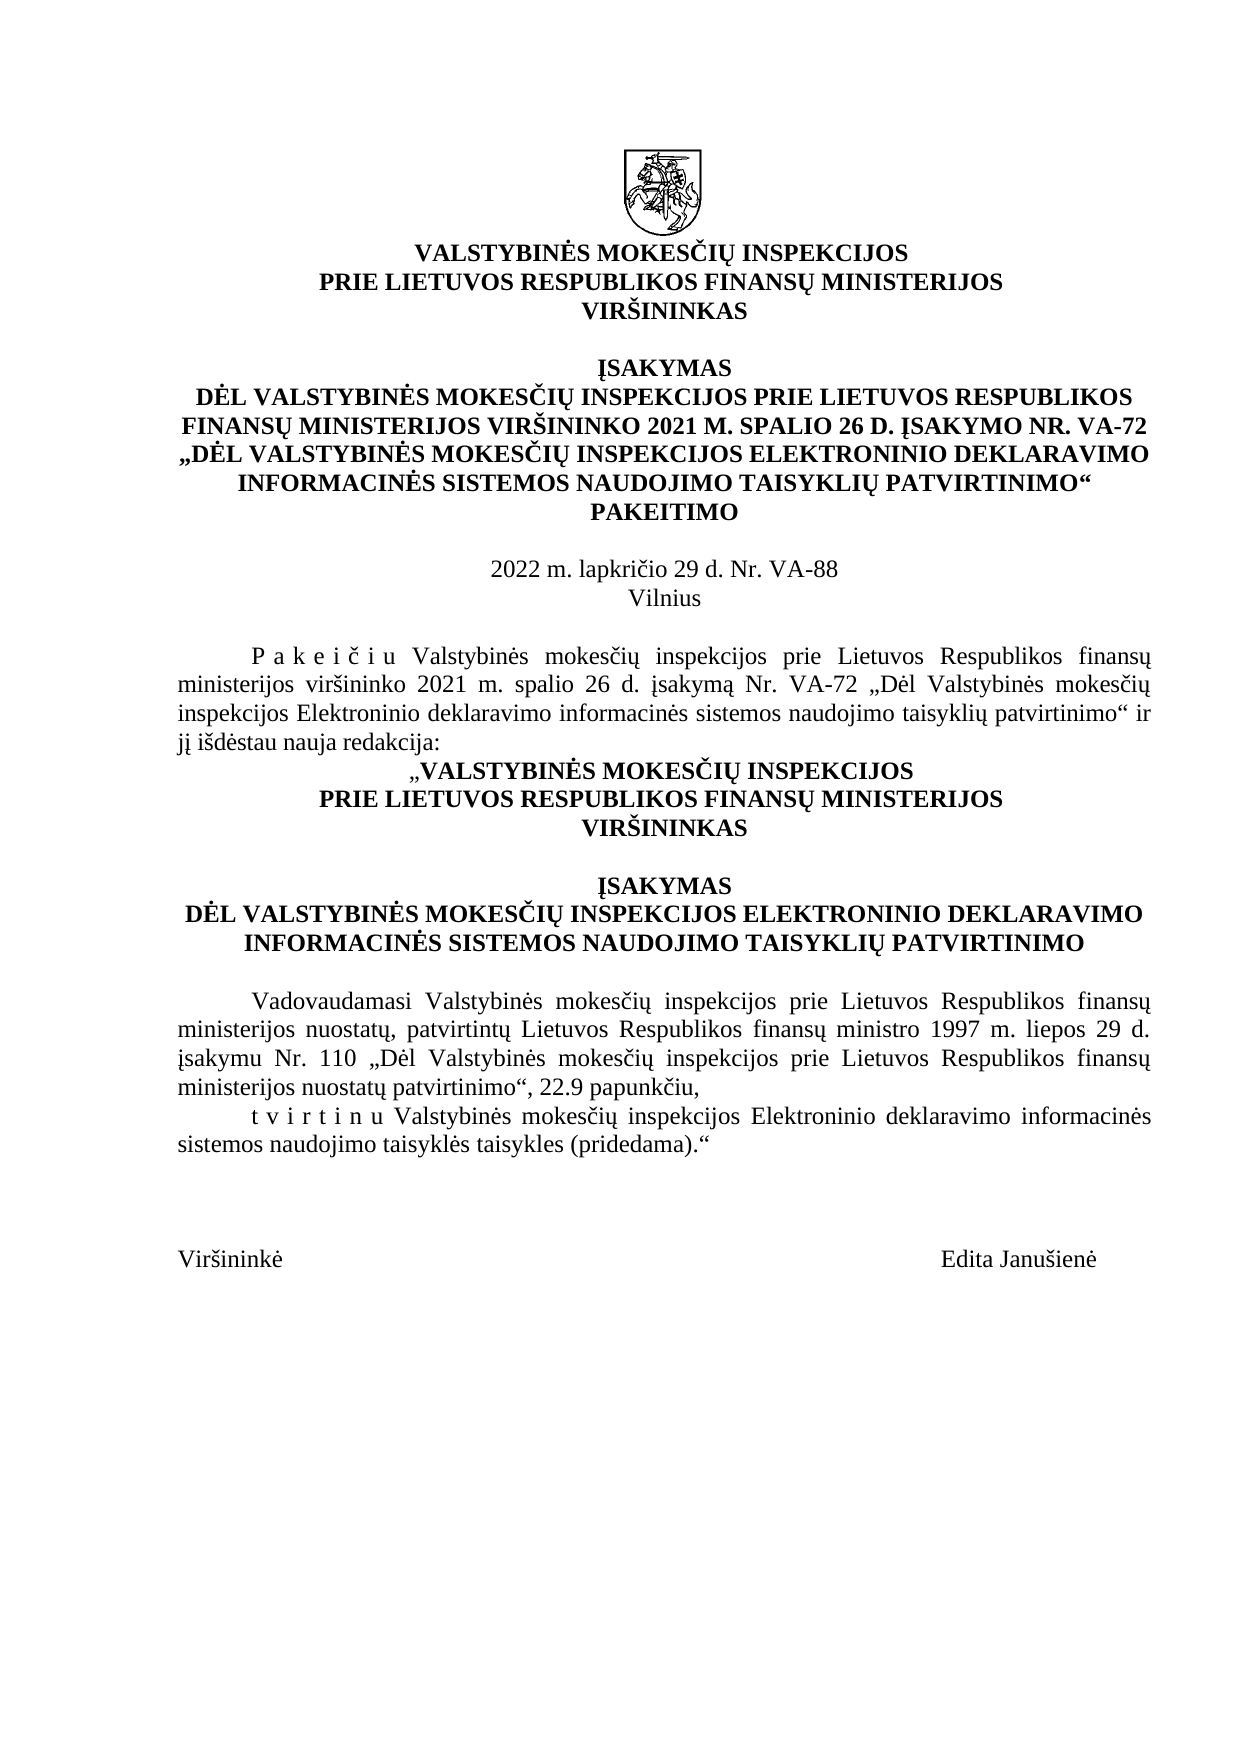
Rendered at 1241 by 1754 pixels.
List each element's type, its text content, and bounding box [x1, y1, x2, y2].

text PRIE LIETUVOS RESPUBLIKOS FINANSŲ MINISTERIJOS [177, 784, 1152, 813]
text DĖL Valstybinės mokesčių inspekcijos ELEKTRONINIO DEKLARaVIMO INFORMACINĖS SISTEMOS NAUDOJIMO TAISYKLIŲ PATVIRTINIMO [177, 899, 1152, 957]
text VIRŠININKAS [177, 813, 1152, 842]
text VIRŠININKAS [177, 296, 1152, 324]
text PRIE LIETUVOS RESPUBLIKOS FINANSŲ MINISTERIJOS [177, 267, 1152, 296]
text DĖL VALSTYBINĖS MOKESČIŲ INSPEKCIJOS PRIE LIETUVOS RESPUBLIKOS FINANSŲ MINISTERIJOS VIRŠININKO 2021 M. SPALIO 26 D. ĮSAKYMO NR. VA-72 „DĖL Valstybinės mokesčių inspekcijos ELEKTRONINIO DEKLARaVIMO INFORMACINĖS SISTEMOS NAUDOJIMO TAISYKLIŲ PATVIRTINIMO“ PAKEITIMO [177, 382, 1152, 526]
text ĮSAKYMAS [177, 353, 1152, 382]
text Pakeičiu Valstybinės mokesčių inspekcijos prie Lietuvos Respublikos finansų ministerijos viršininko 2021 m. spalio 26 d. įsakymą Nr. VA-72 „Dėl Valstybinės mokesčių inspekcijos Elektroninio deklaravimo informacinės sistemos naudojimo taisyklių patvirtinimo“ ir jį išdėstau nauja redakcija: [177, 641, 1152, 756]
text Viršininkė Edita Janušienė [177, 1244, 1152, 1273]
text „VALSTYBINĖS MOKESČIŲ INSPEKCIJOS [177, 756, 1152, 784]
text Vilnius [177, 583, 1152, 612]
text VALSTYBINĖS MOKESČIŲ INSPEKCIJOS [177, 238, 1152, 267]
text Vadovaudamasi Valstybinės mokesčių inspekcijos prie Lietuvos Respublikos finansų ministerijos nuostatų, patvirtintų Lietuvos Respublikos finansų ministro 1997 m. liepos 29 d. įsakymu Nr. 110 „Dėl Valstybinės mokesčių inspekcijos prie Lietuvos Respublikos finansų ministerijos nuostatų patvirtinimo“, 22.9 papunkčiu, [177, 986, 1152, 1101]
text 2022 m. lapkričio 29 d. Nr. VA-88 [177, 554, 1152, 583]
text ĮSAKYMAS [177, 871, 1152, 899]
text tvirtinu Valstybinės mokesčių inspekcijos Elektroninio deklaravimo informacinės sistemos naudojimo taisyklės taisykles (pridedama).“ [177, 1101, 1152, 1158]
